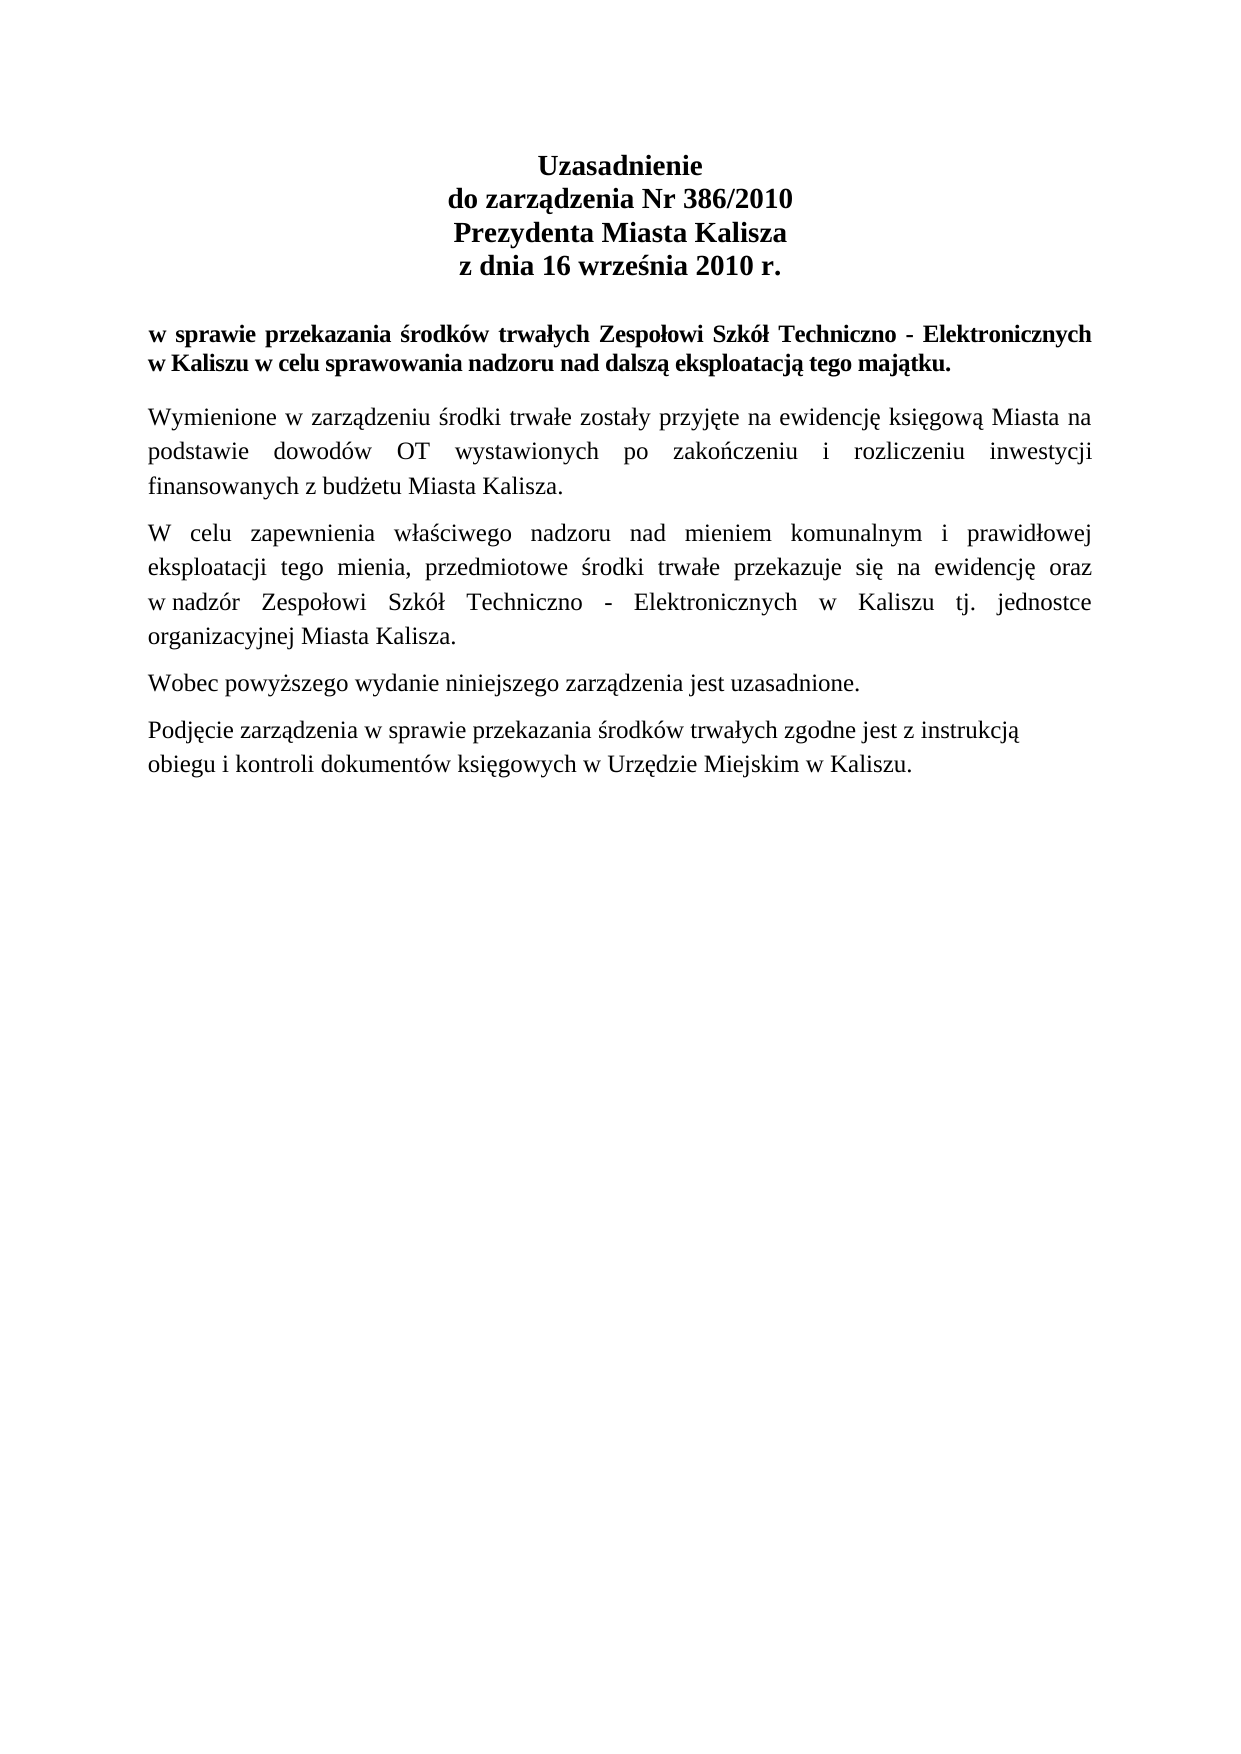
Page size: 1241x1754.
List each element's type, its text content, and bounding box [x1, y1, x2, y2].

text Prezydenta Miasta Kalisza [148, 215, 1093, 248]
text w sprawie przekazania środków trwałych Zespołowi Szkół Techniczno - Elektronicznych w Kaliszu w celu sprawowania nadzoru nad dalszą eksploatacją tego majątku. [148, 319, 1093, 377]
text Wymienione w zarządzeniu środki trwałe zostały przyjęte na ewidencję księgową Miasta na podstawie dowodów OT wystawionych po zakończeniu i rozliczeniu inwestycji finansowanych z budżetu Miasta Kalisza. [148, 402, 1093, 499]
text do zarządzenia Nr 386/2010 [148, 181, 1093, 215]
text Wobec powyższego wydanie niniejszego zarządzenia jest uzasadnione. [148, 668, 1093, 697]
text Uzasadnienie [148, 148, 1093, 181]
text Podjęcie zarządzenia w sprawie przekazania środków trwałych zgodne jest z instrukcją obiegu i kontroli dokumentów księgowych w Urzędzie Miejskim w Kaliszu. [148, 715, 1093, 778]
text W celu zapewnienia właściwego nadzoru nad mieniem komunalnym i prawidłowej eksploatacji tego mienia, przedmiotowe środki trwałe przekazuje się na ewidencję oraz w nadzór Zespołowi Szkół Techniczno - Elektronicznych w Kaliszu tj. jednostce organizacyjnej Miasta Kalisza. [148, 518, 1093, 650]
text z dnia 16 września 2010 r. [148, 248, 1093, 282]
